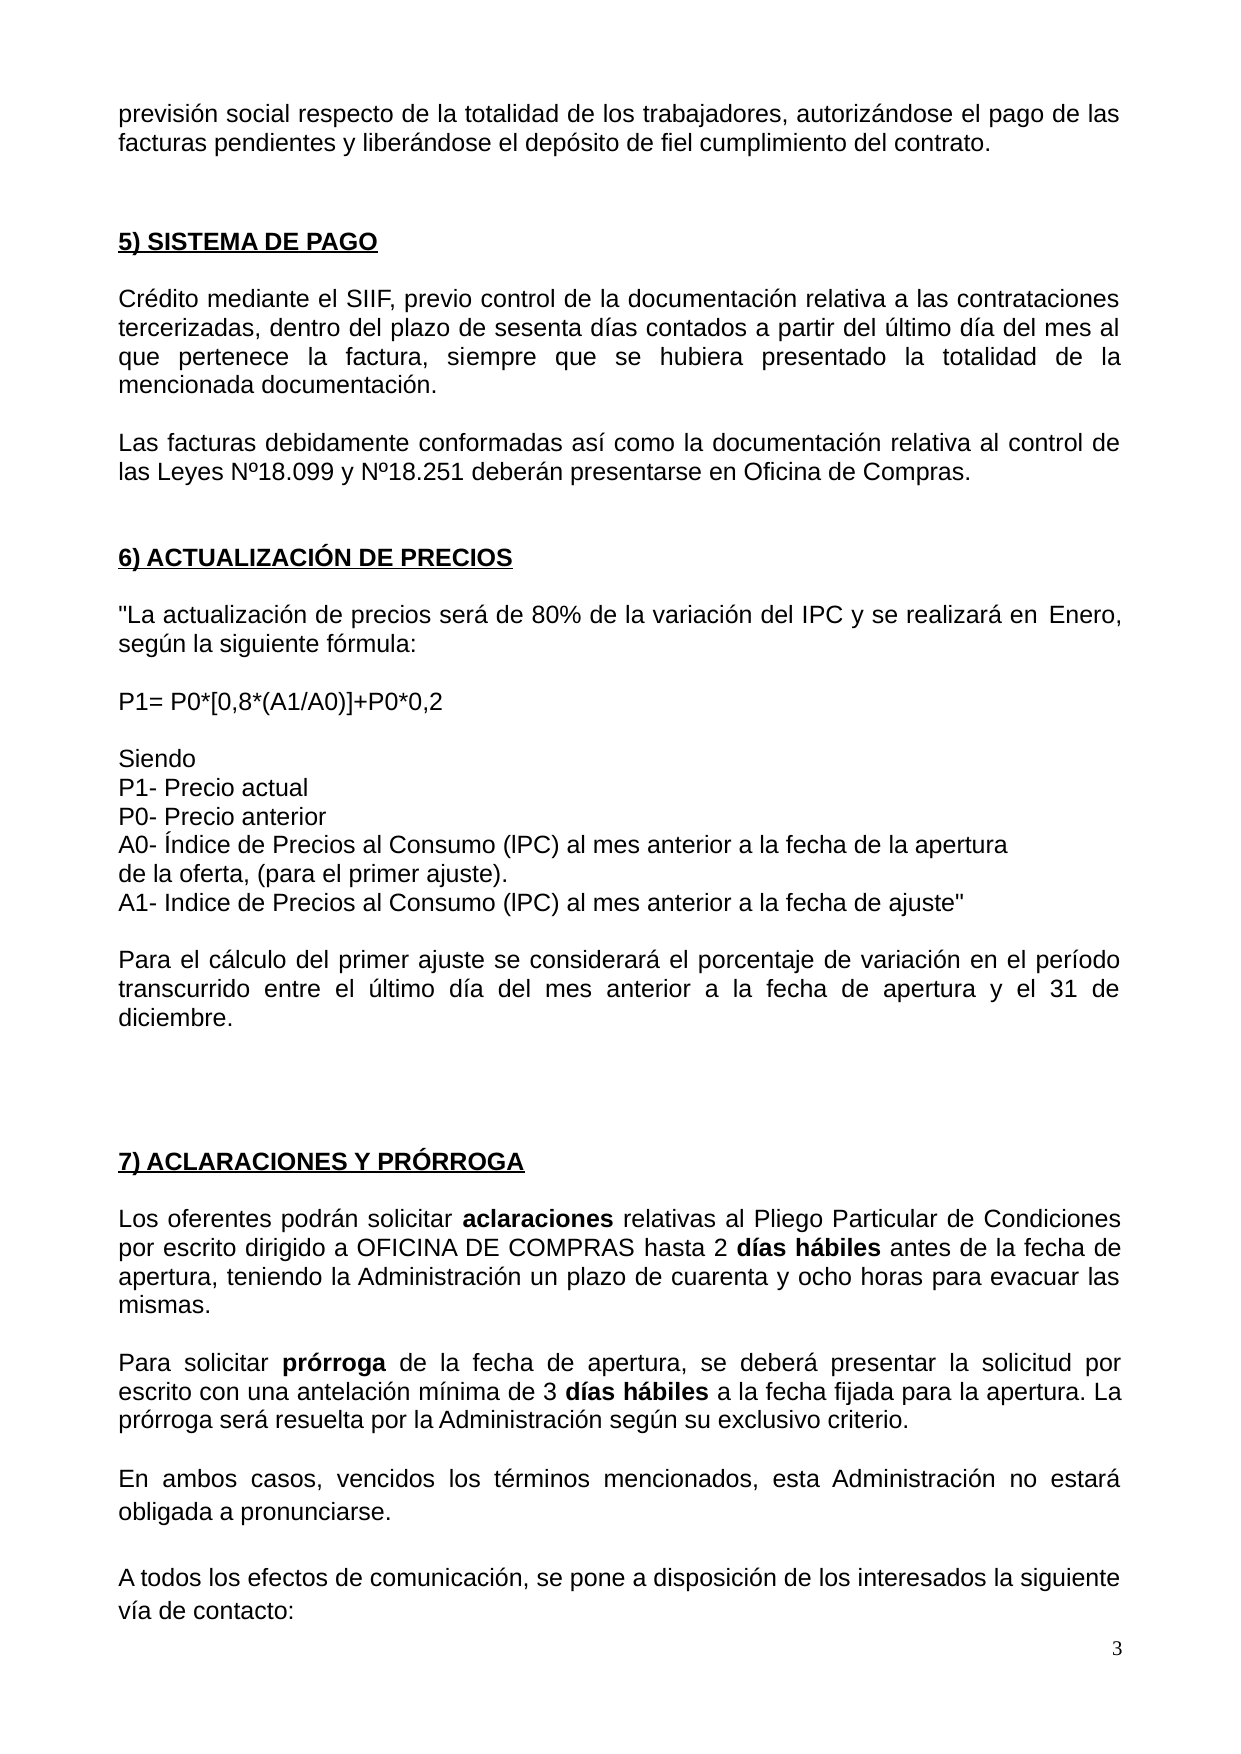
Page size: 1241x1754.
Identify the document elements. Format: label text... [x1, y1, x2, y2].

text A todos los efectos de comunicación, se pone a disposición de los interesados la siguiente vía de contacto: [118, 1563, 1122, 1624]
text Para solicitar prórroga de la fecha de apertura, se deberá presentar la solicitud por escrito con una antelación mínima de 3 días hábiles a la fecha fijada para la apertura. La prórroga será resuelta por la Administración según su exclusivo criterio. [118, 1348, 1122, 1434]
text Crédito mediante el SIIF, previo control de la documentación relativa a las contrataciones tercerizadas, dentro del plazo de sesenta días contados a partir del último día del mes al que pertenece la factura, siempre que se hubiera presentado la totalidad de la mencionada documentación. [118, 284, 1122, 399]
text A0- Índice de Precios al Consumo (lPC) al mes anterior a la fecha de la apertura [118, 830, 1122, 859]
text P1= P0*[0,8*(A1/A0)]+P0*0,2 [118, 687, 1122, 715]
text P1- Precio actual [118, 773, 1122, 802]
text 6) ACTUALIZACIÓN DE PRECIOS [118, 543, 1122, 572]
text 5) SISTEMA DE PAGO [118, 227, 1122, 255]
text En ambos casos, vencidos los términos mencionados, esta Administración no estará obligada a pronunciarse. [118, 1463, 1122, 1525]
text Los oferentes podrán solicitar aclaraciones relativas al Pliego Particular de Condiciones por escrito dirigido a OFICINA DE COMPRAS hasta 2 días hábiles antes de la fecha de apertura, teniendo la Administración un plazo de cuarenta y ocho horas para evacuar las mismas. [118, 1204, 1122, 1319]
text P0- Precio anterior [118, 802, 1122, 830]
text Para el cálculo del primer ajuste se considerará el porcentaje de variación en el período transcurrido entre el último día del mes anterior a la fecha de apertura y el 31 de diciembre. [118, 945, 1122, 1032]
text "La actualización de precios será de 80% de la variación del IPC y se realizará en Enero, según la siguiente fórmula: [118, 600, 1122, 658]
text de la oferta, (para el primer ajuste). [118, 859, 1122, 888]
text A1- Indice de Precios al Consumo (lPC) al mes anterior a la fecha de ajuste" [118, 888, 1122, 917]
text Las facturas debidamente conformadas así como la documentación relativa al control de las Leyes Nº18.099 y Nº18.251 deberán presentarse en Oficina de Compras. [118, 428, 1122, 485]
text 7) ACLARACIONES Y PRÓRROGA [118, 1147, 1122, 1175]
text previsión social respecto de la totalidad de los trabajadores, autorizándose el pago de las facturas pendientes y liberándose el depósito de fiel cumplimiento del contrato. [118, 99, 1122, 157]
text Siendo [118, 744, 1122, 773]
